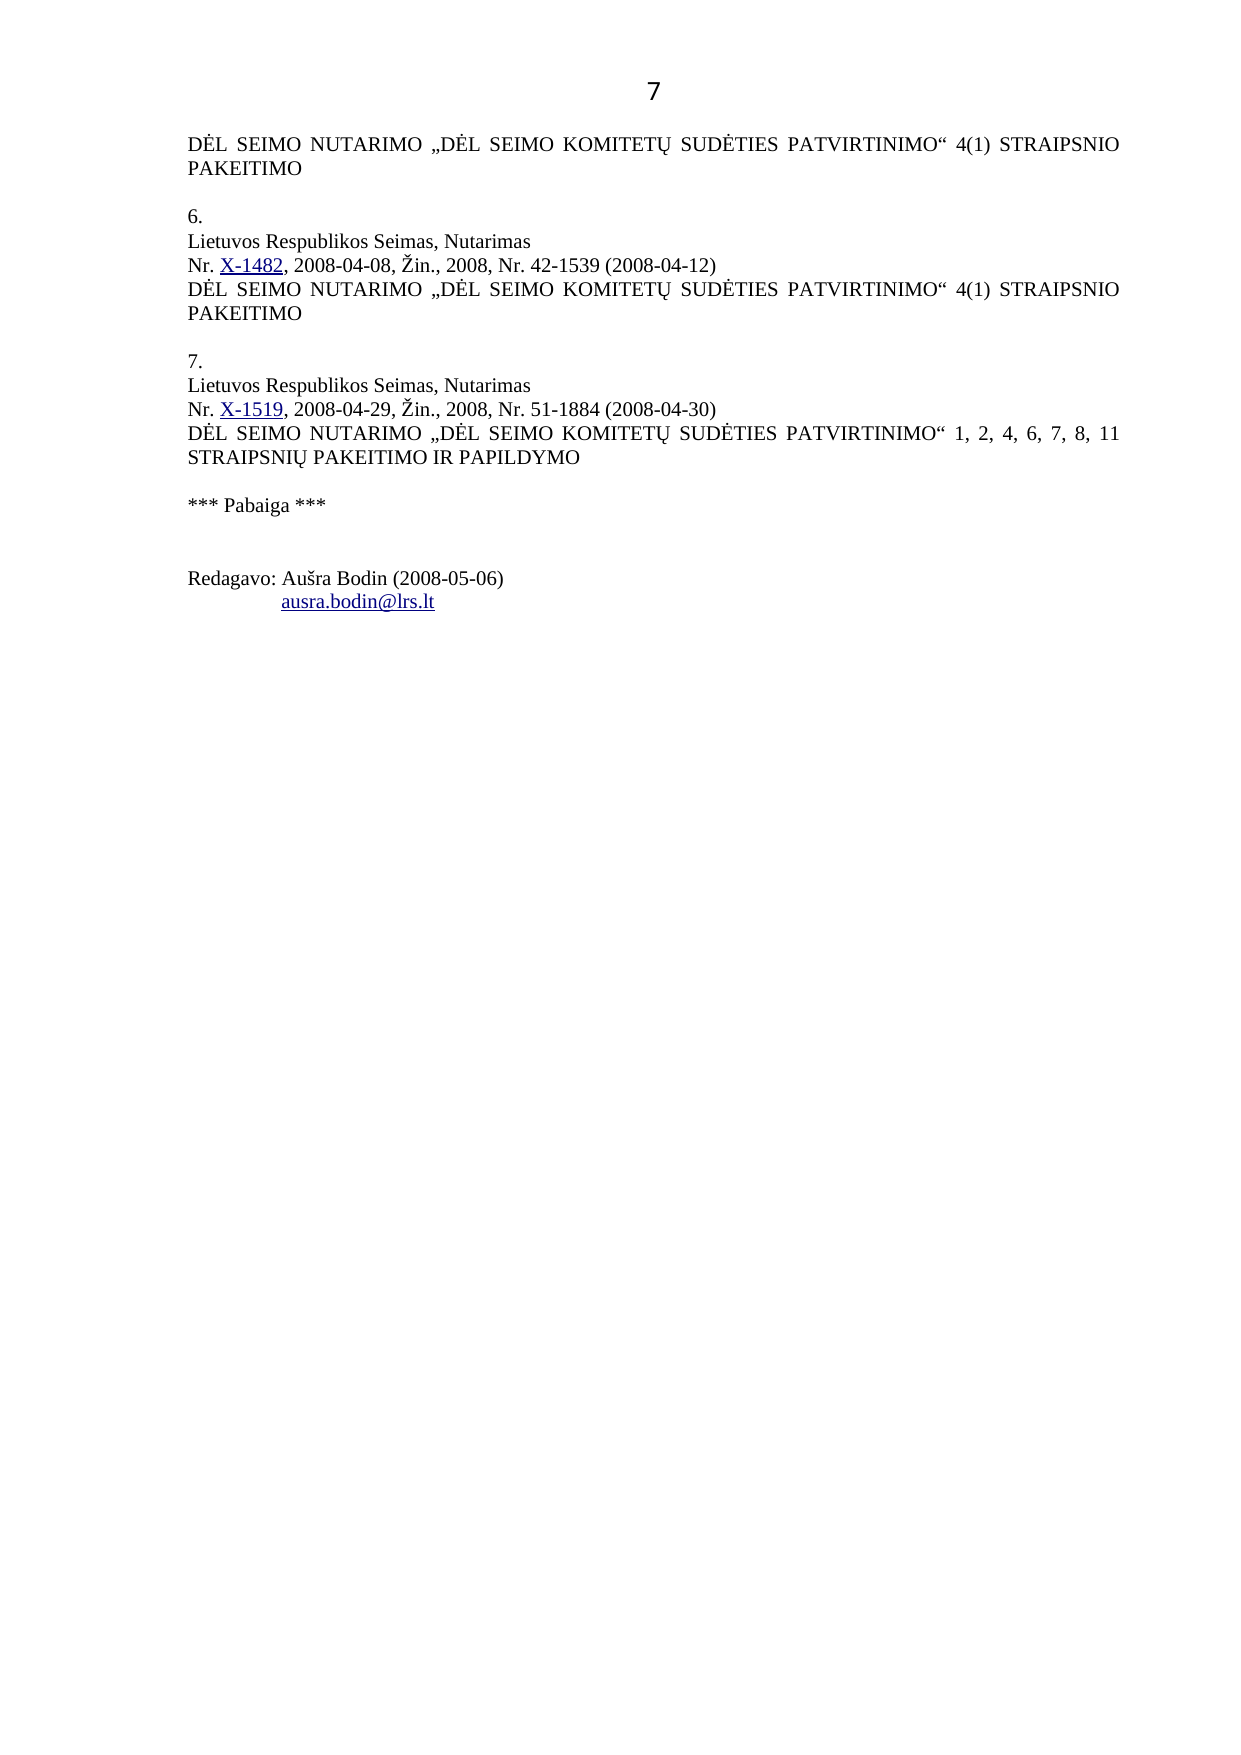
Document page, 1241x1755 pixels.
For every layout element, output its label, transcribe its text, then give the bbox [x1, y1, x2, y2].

text Redagavo: Aušra Bodin (2008-05-06) [187, 565, 1120, 589]
text *** Pabaiga *** [187, 493, 1120, 517]
text Lietuvos Respublikos Seimas, Nutarimas [187, 228, 1120, 253]
text 7. [187, 349, 1120, 373]
text DĖL SEIMO NUTARIMO „DĖL SEIMO KOMITETŲ SUDĖTIES PATVIRTINIMO“ 1, 2, 4, 6, 7, 8, 11 STRAIPSNIŲ PAKEITIMO IR PAPILDYMO [187, 421, 1120, 469]
text Nr. X-1519, 2008-04-29, Žin., 2008, Nr. 51-1884 (2008-04-30) [187, 397, 1120, 421]
text ausra.bodin@lrs.lt [187, 589, 1120, 613]
text DĖL SEIMO NUTARIMO „DĖL SEIMO KOMITETŲ SUDĖTIES PATVIRTINIMO“ 4(1) STRAIPSNIO PAKEITIMO [187, 277, 1120, 325]
text 6. [187, 204, 1120, 228]
text Nr. X-1482, 2008-04-08, Žin., 2008, Nr. 42-1539 (2008-04-12) [187, 253, 1120, 277]
text Lietuvos Respublikos Seimas, Nutarimas [187, 373, 1120, 397]
text DĖL SEIMO NUTARIMO „DĖL SEIMO KOMITETŲ SUDĖTIES PATVIRTINIMO“ 4(1) STRAIPSNIO PAKEITIMO [187, 132, 1120, 180]
